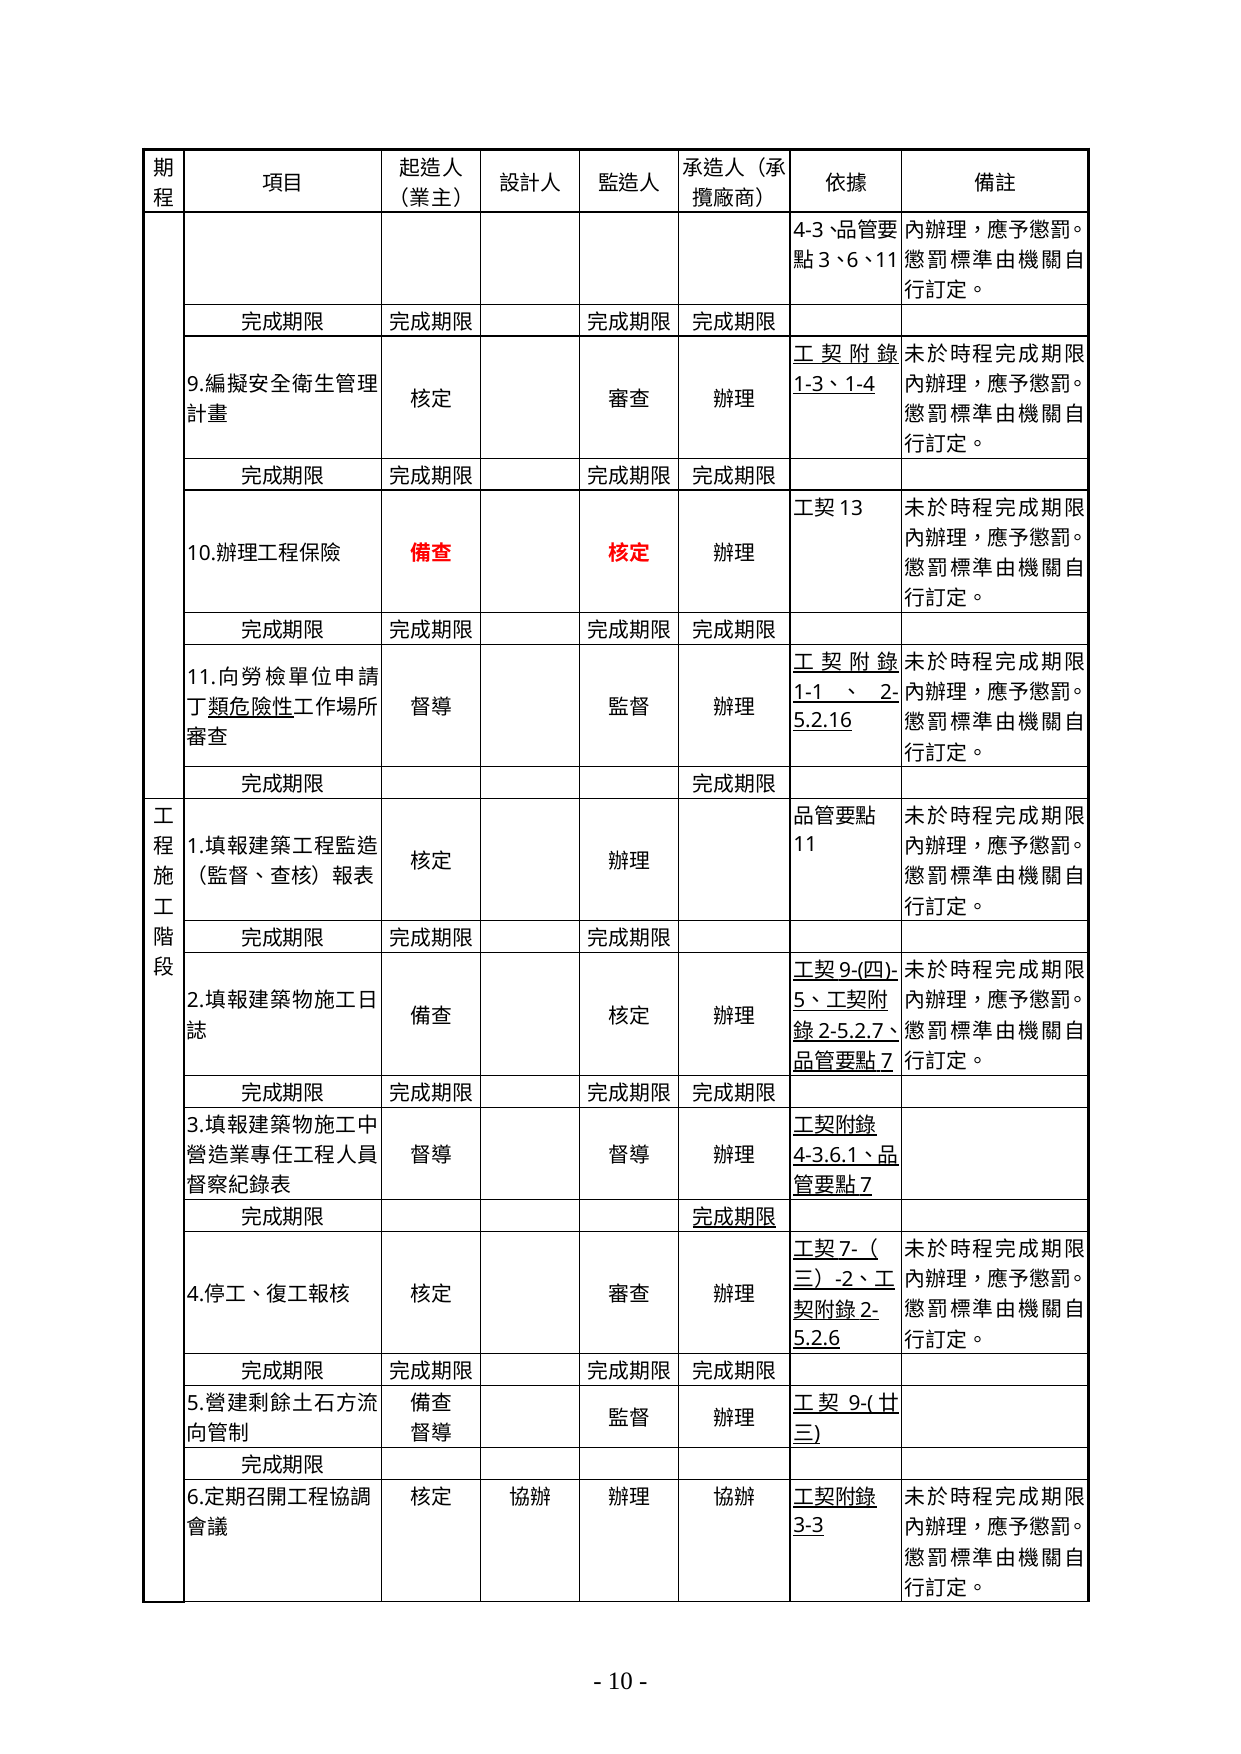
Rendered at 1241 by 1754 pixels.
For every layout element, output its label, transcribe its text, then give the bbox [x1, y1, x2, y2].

table_cell 辦理 [679, 1386, 789, 1447]
table_cell 9.編擬安全衛生管理計畫 [185, 337, 381, 458]
table_cell [481, 213, 579, 303]
table_cell [902, 1386, 1087, 1447]
table_cell 11.向勞檢單位申請丁類危險性工作場所審查 [185, 645, 381, 766]
table_cell 完成期限 [580, 1354, 678, 1385]
table_cell 辦理 [679, 953, 789, 1075]
table_cell 完成期限 [185, 613, 381, 643]
table_cell 核定 [382, 1232, 480, 1353]
table_cell [481, 305, 579, 335]
table_cell 完成期限 [580, 1076, 678, 1106]
table_cell 未於時程完成期限內辦理，應予懲罰。 懲罰標準由機關自行訂定。 [902, 953, 1087, 1075]
table_cell [679, 921, 789, 952]
table_cell 完成期限 [679, 459, 789, 489]
table_cell 完成期限 [185, 1200, 381, 1231]
table_cell 3.填報建築物施工中營造業專任工程人員督察紀錄表 [185, 1108, 381, 1199]
table_cell 核定 [580, 491, 678, 612]
table_cell [481, 337, 579, 458]
table_cell [791, 1448, 901, 1479]
table_cell [902, 767, 1087, 798]
table_cell [791, 305, 901, 335]
table_cell 辦理 [679, 491, 789, 612]
table_cell [481, 953, 579, 1075]
table_cell 5.營建剩餘土石方流向管制 [185, 1386, 381, 1447]
table_cell 4.停工、復工報核 [185, 1232, 381, 1353]
table_cell [791, 459, 901, 489]
table_cell [481, 645, 579, 766]
table_cell 監督 [580, 645, 678, 766]
table_cell 完成期限 [382, 613, 480, 643]
table_cell [679, 799, 789, 920]
table_cell [791, 613, 901, 643]
table_cell 完成期限 [382, 1354, 480, 1385]
table_cell 工契附錄1-1、2-5.2.16 [791, 645, 901, 766]
table_cell 完成期限 [580, 613, 678, 643]
table_cell 未於時程完成期限內辦理，應予懲罰。 懲罰標準由機關自行訂定。 [902, 645, 1087, 766]
table_cell [481, 921, 579, 952]
table_cell 備查 [382, 953, 480, 1075]
table_cell [791, 1076, 901, 1106]
table_cell [481, 1354, 579, 1385]
table_cell [902, 613, 1087, 643]
table_cell [679, 1448, 789, 1479]
table_cell 完成期限 [382, 305, 480, 335]
table_cell 完成期限 [185, 305, 381, 335]
table_cell [382, 767, 480, 798]
table_cell [481, 1448, 579, 1479]
table_cell 完成期限 [679, 613, 789, 643]
table_cell [902, 1448, 1087, 1479]
table_cell [481, 799, 579, 920]
table_cell [481, 1232, 579, 1353]
table_cell 2.填報建築物施工日誌 [185, 953, 381, 1075]
table_cell 完成期限 [185, 921, 381, 952]
table_cell [481, 1386, 579, 1447]
table_cell 完成期限 [580, 921, 678, 952]
table_cell [481, 1108, 579, 1199]
table_cell 工契附錄3-3 [791, 1480, 901, 1601]
table_cell 10.辦理工程保險 [185, 491, 381, 612]
table_cell 完成期限 [679, 767, 789, 798]
table_cell [481, 1200, 579, 1231]
table_cell [902, 1076, 1087, 1106]
table_cell 核定 [382, 337, 480, 458]
table_cell 完成期限 [382, 921, 480, 952]
table_header 項目 [185, 151, 381, 211]
table_cell 協辦 [679, 1480, 789, 1601]
table_cell 未於時程完成期限內辦理，應予懲罰。 懲罰標準由機關自行訂定。 [902, 337, 1087, 458]
table_header 依據 [791, 151, 901, 211]
table_cell [791, 1354, 901, 1385]
table_cell [580, 1200, 678, 1231]
table_cell 辦理 [679, 337, 789, 458]
table_cell 工契附錄1-3、1-4 [791, 337, 901, 458]
table_cell [902, 1108, 1087, 1199]
table_cell 審查 [580, 1232, 678, 1353]
table_cell 未於時程完成期限內辦理，應予懲罰。 懲罰標準由機關自行訂定。 [902, 491, 1087, 612]
table_cell 協辦 [481, 1480, 579, 1601]
table_cell 未於時程完成期限內辦理，應予懲罰。 懲罰標準由機關自行訂定。 [902, 1480, 1087, 1601]
table_cell 品管要點11 [791, 799, 901, 920]
table_cell 未於時程完成期限內辦理，應予懲罰。 懲罰標準由機關自行訂定。 [902, 799, 1087, 920]
table_cell 辦理 [679, 1232, 789, 1353]
table_cell [382, 1200, 480, 1231]
table_header 起造人（業主） [382, 151, 480, 211]
table_cell 1.填報建築工程監造（監督、查核）報表 [185, 799, 381, 920]
table_cell 辦理 [580, 799, 678, 920]
table_cell 完成期限 [185, 1354, 381, 1385]
table_cell 審查 [580, 337, 678, 458]
table_cell 工契7-（三）-2、工契附錄2-5.2.6 [791, 1232, 901, 1353]
table_cell [382, 213, 480, 303]
table_cell [185, 213, 381, 303]
table_cell 內辦理，應予懲罰。 懲罰標準由機關自行訂定。 [902, 213, 1087, 303]
table_cell 工契9-(四)-5、工契附錄2-5.2.7、品管要點7 [791, 953, 901, 1075]
table_header 監造人 [580, 151, 678, 211]
table_cell [481, 613, 579, 643]
table_cell 備查 [382, 491, 480, 612]
table_cell [902, 459, 1087, 489]
table_cell 工程施工階段 [145, 799, 183, 1601]
table_cell [791, 1200, 901, 1231]
table_cell 備查 督導 [382, 1386, 480, 1447]
table_cell [580, 1448, 678, 1479]
table_cell [902, 921, 1087, 952]
table_cell [679, 213, 789, 303]
table_cell [791, 767, 901, 798]
table_cell 完成期限 [185, 1448, 381, 1479]
table_cell 完成期限 [580, 459, 678, 489]
table_cell [481, 491, 579, 612]
table_cell 完成期限 [679, 1354, 789, 1385]
table_cell 完成期限 [580, 305, 678, 335]
table_cell 未於時程完成期限內辦理，應予懲罰。 懲罰標準由機關自行訂定。 [902, 1232, 1087, 1353]
table_cell 核定 [382, 1480, 480, 1601]
table_cell 工契9-(廿三) [791, 1386, 901, 1447]
table_cell 工契附錄4-3.6.1、品管要點7 [791, 1108, 901, 1199]
table_cell 完成期限 [382, 1076, 480, 1106]
table_cell 完成期限 [185, 459, 381, 489]
table_cell 核定 [580, 953, 678, 1075]
table_cell [902, 305, 1087, 335]
table_cell 完成期限 [185, 767, 381, 798]
table_header 承造人（承攬廠商） [679, 151, 789, 211]
table_cell 辦理 [679, 645, 789, 766]
table_cell [481, 459, 579, 489]
table_cell 完成期限 [679, 305, 789, 335]
table_cell 完成期限 [185, 1076, 381, 1106]
table_header 期程 [145, 151, 183, 211]
table_cell 6.定期召開工程協調 會議 [185, 1480, 381, 1601]
table_cell 工契13 [791, 491, 901, 612]
table_cell 督導 [580, 1108, 678, 1199]
table_cell 完成期限 [679, 1200, 789, 1231]
table_cell [382, 1448, 480, 1479]
table_cell 完成期限 [679, 1076, 789, 1106]
table_cell [481, 1076, 579, 1106]
table_cell [902, 1200, 1087, 1231]
table_cell [902, 1354, 1087, 1385]
table_cell 辦理 [580, 1480, 678, 1601]
table_cell [145, 213, 183, 798]
table_cell 監督 [580, 1386, 678, 1447]
table_header 設計人 [481, 151, 579, 211]
table_cell 核定 [382, 799, 480, 920]
table_cell 督導 [382, 645, 480, 766]
table_cell 辦理 [679, 1108, 789, 1199]
table_cell 督導 [382, 1108, 480, 1199]
table_cell [580, 767, 678, 798]
table_cell [481, 767, 579, 798]
table_cell [580, 213, 678, 303]
table_cell 完成期限 [382, 459, 480, 489]
table_cell [791, 921, 901, 952]
table_header 備註 [902, 151, 1087, 211]
table_cell 4-3、品管要點3、6、11 [791, 213, 901, 303]
